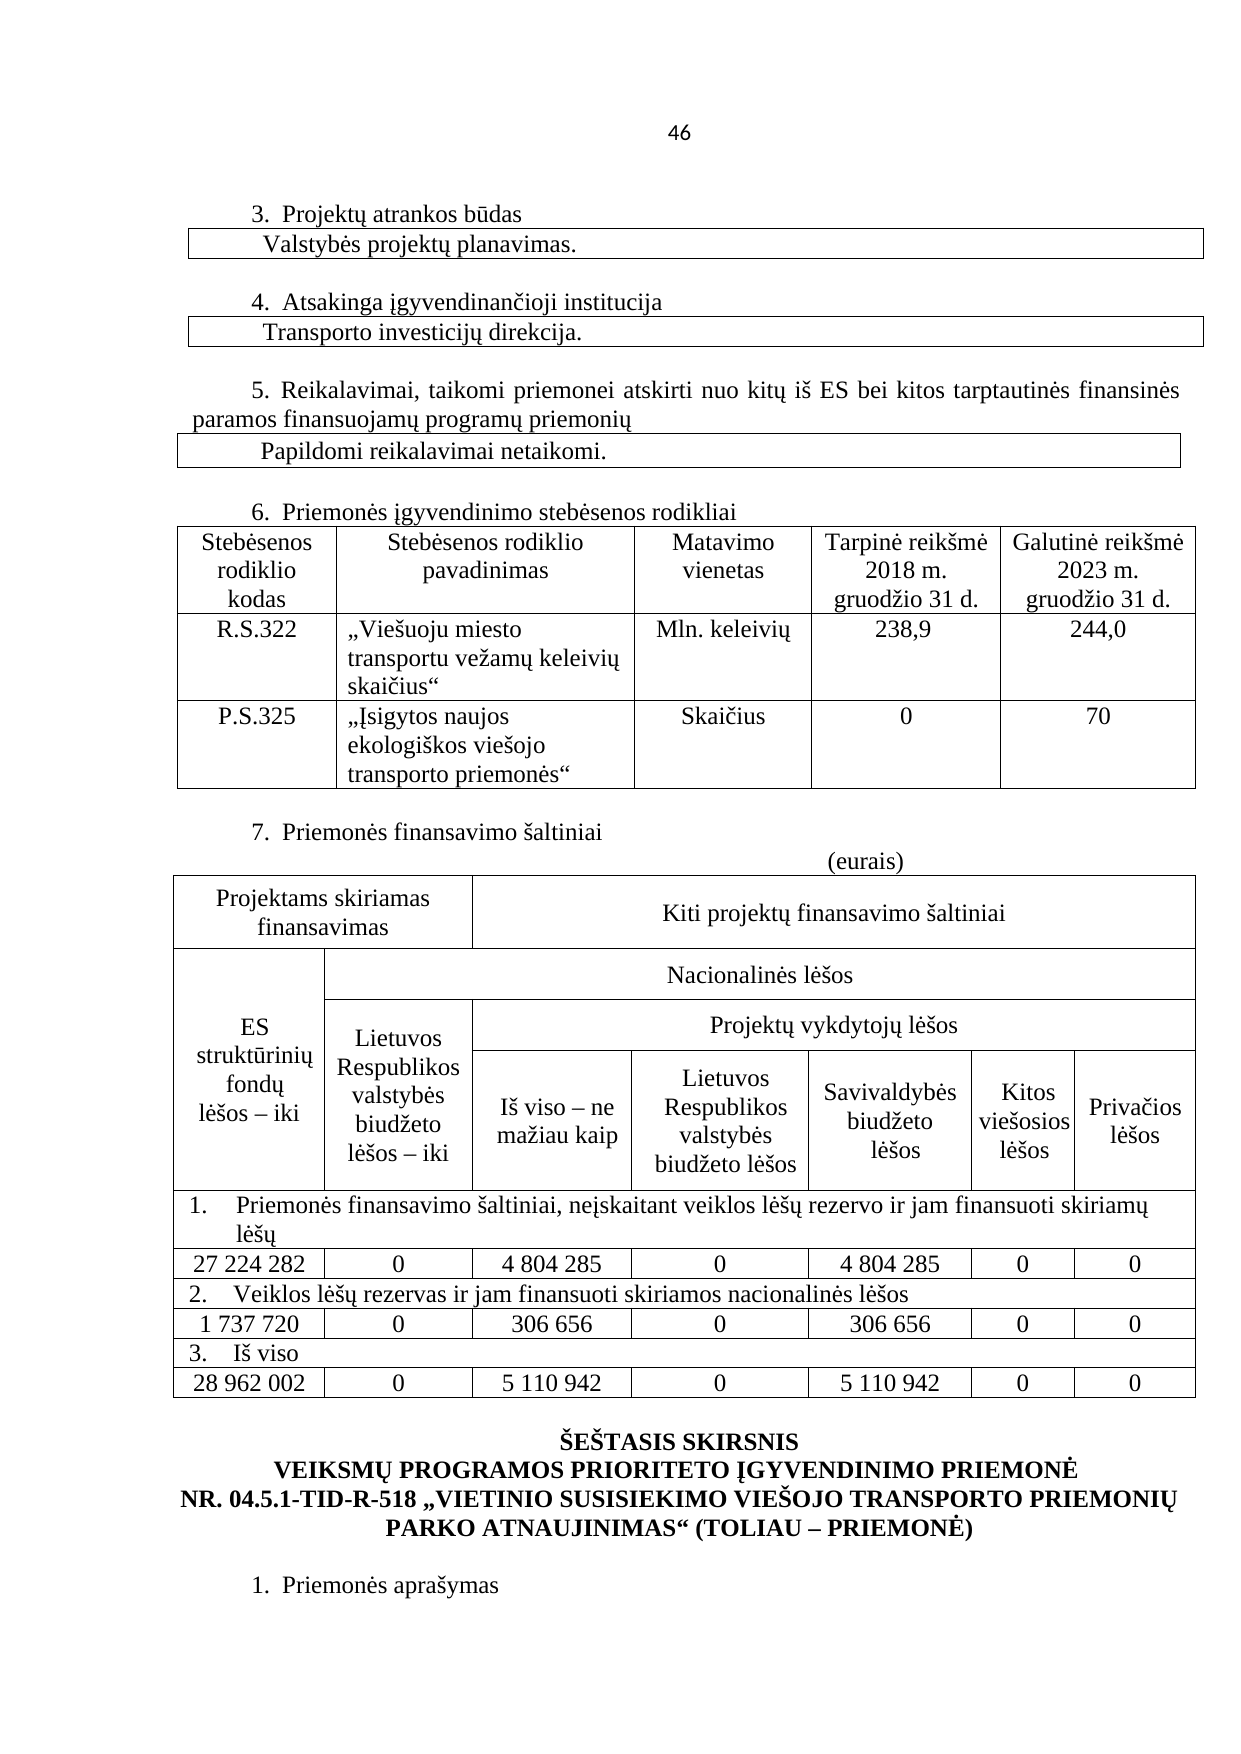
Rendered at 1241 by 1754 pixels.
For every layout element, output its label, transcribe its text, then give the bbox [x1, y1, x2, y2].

table_header Projektams skiriamas finansavimas [174, 876, 472, 948]
table_cell 0 [972, 1368, 1074, 1397]
table_cell 0 [972, 1249, 1074, 1278]
text 1. Priemonės aprašymas [251, 1571, 1181, 1599]
table_cell 244,0 [1001, 614, 1195, 700]
table_cell 4 804 285 [473, 1249, 631, 1278]
table_cell 1. Priemonės finansavimo šaltiniai, neįskaitant veiklos lėšų rezervo ir jam finansuoti skiriamų lėšų [174, 1191, 1195, 1248]
text 6. Priemonės įgyvendinimo stebėsenos rodikliai [251, 497, 1181, 526]
table_header Matavimo vienetas [635, 527, 811, 613]
table_cell 4 804 285 [809, 1249, 971, 1278]
table_cell 0 [632, 1368, 808, 1397]
text (eurais) [177, 846, 904, 875]
table_cell 0 [1075, 1309, 1195, 1337]
table_cell 28 962 002 [174, 1368, 324, 1397]
table_cell 238,9 [812, 614, 1000, 700]
table_cell „Įsigytos naujos ekologiškos viešojo transporto priemonės“ [337, 701, 634, 787]
table_cell Lietuvos Respublikos valstybės biudžeto lėšos – iki [325, 1000, 472, 1189]
table_cell 5 110 942 [809, 1368, 971, 1397]
table_cell Kitos viešosios lėšos [972, 1051, 1074, 1189]
text ŠEŠTASIS SKIRSNIS [177, 1427, 1181, 1456]
table_cell 0 [972, 1309, 1074, 1337]
table_header Stebėsenos rodiklio pavadinimas [337, 527, 634, 613]
table_cell 2. Veiklos lėšų rezervas ir jam finansuoti skiriamos nacionalinės lėšos [174, 1279, 1195, 1308]
table_cell Nacionalinės lėšos [325, 949, 1195, 999]
table_cell Savivaldybės biudžeto lėšos [809, 1051, 971, 1189]
table_header Tarpinė reikšmė 2018 m. gruodžio 31 d. [812, 527, 1000, 613]
table_cell 306 656 [809, 1309, 971, 1337]
table_cell 0 [632, 1249, 808, 1278]
text VEIKSMŲ PROGRAMOS PRIORITETO ĮGYVENDINIMO PRIEMONĖ [177, 1456, 1181, 1484]
table_cell Lietuvos Respublikos valstybės biudžeto lėšos [632, 1051, 808, 1189]
table_cell 0 [325, 1368, 472, 1397]
table_cell 3. Iš viso [174, 1339, 1195, 1367]
table_cell R.S.322 [178, 614, 336, 700]
text Papildomi reikalavimai netaikomi. [178, 434, 1180, 467]
table_cell 0 [1075, 1368, 1195, 1397]
table_header Transporto investicijų direkcija. [189, 317, 1203, 346]
table_header Galutinė reikšmė 2023 m. gruodžio 31 d. [1001, 527, 1195, 613]
table_cell 0 [812, 701, 1000, 787]
table_cell Mln. keleivių [635, 614, 811, 700]
table_cell 5 110 942 [473, 1368, 631, 1397]
table_cell 0 [1075, 1249, 1195, 1278]
table_cell 0 [325, 1309, 472, 1337]
table_cell Projektų vykdytojų lėšos [473, 1000, 1195, 1050]
text 7. Priemonės finansavimo šaltiniai [251, 817, 1181, 846]
table_cell 27 224 282 [174, 1249, 324, 1278]
text 4. Atsakinga įgyvendinančioji institucija [251, 287, 1181, 316]
table_cell ES struktūrinių fondų lėšos – iki [174, 949, 324, 1189]
table_header Valstybės projektų planavimas. [189, 229, 1203, 257]
table_cell „Viešuoju miesto transportu vežamų keleivių skaičius“ [337, 614, 634, 700]
text 5. Reikalavimai, taikomi priemonei atskirti nuo kitų iš ES bei kitos tarptautinės finansinės paramos finansuojamų programų priemonių [192, 376, 1181, 433]
table_header Kiti projektų finansavimo šaltiniai [473, 876, 1195, 948]
table_cell 306 656 [473, 1309, 631, 1337]
table_cell Iš viso – ne mažiau kaip [473, 1051, 631, 1189]
text NR. 04.5.1-TID-R-518 „Vietinio susisiekimo viešojo transporto priemonių parko atnaujinimas“ (TOLIAU – priemonė) [177, 1484, 1181, 1542]
table_cell 1 737 720 [174, 1309, 324, 1337]
table_cell Skaičius [635, 701, 811, 787]
table_cell Privačios lėšos [1075, 1051, 1195, 1189]
table_cell P.S.325 [178, 701, 336, 787]
table_cell 0 [632, 1309, 808, 1337]
text 3. Projektų atrankos būdas [251, 199, 1181, 228]
table_header Stebėsenos rodiklio kodas [178, 527, 336, 613]
table_cell 70 [1001, 701, 1195, 787]
table_cell 0 [325, 1249, 472, 1278]
